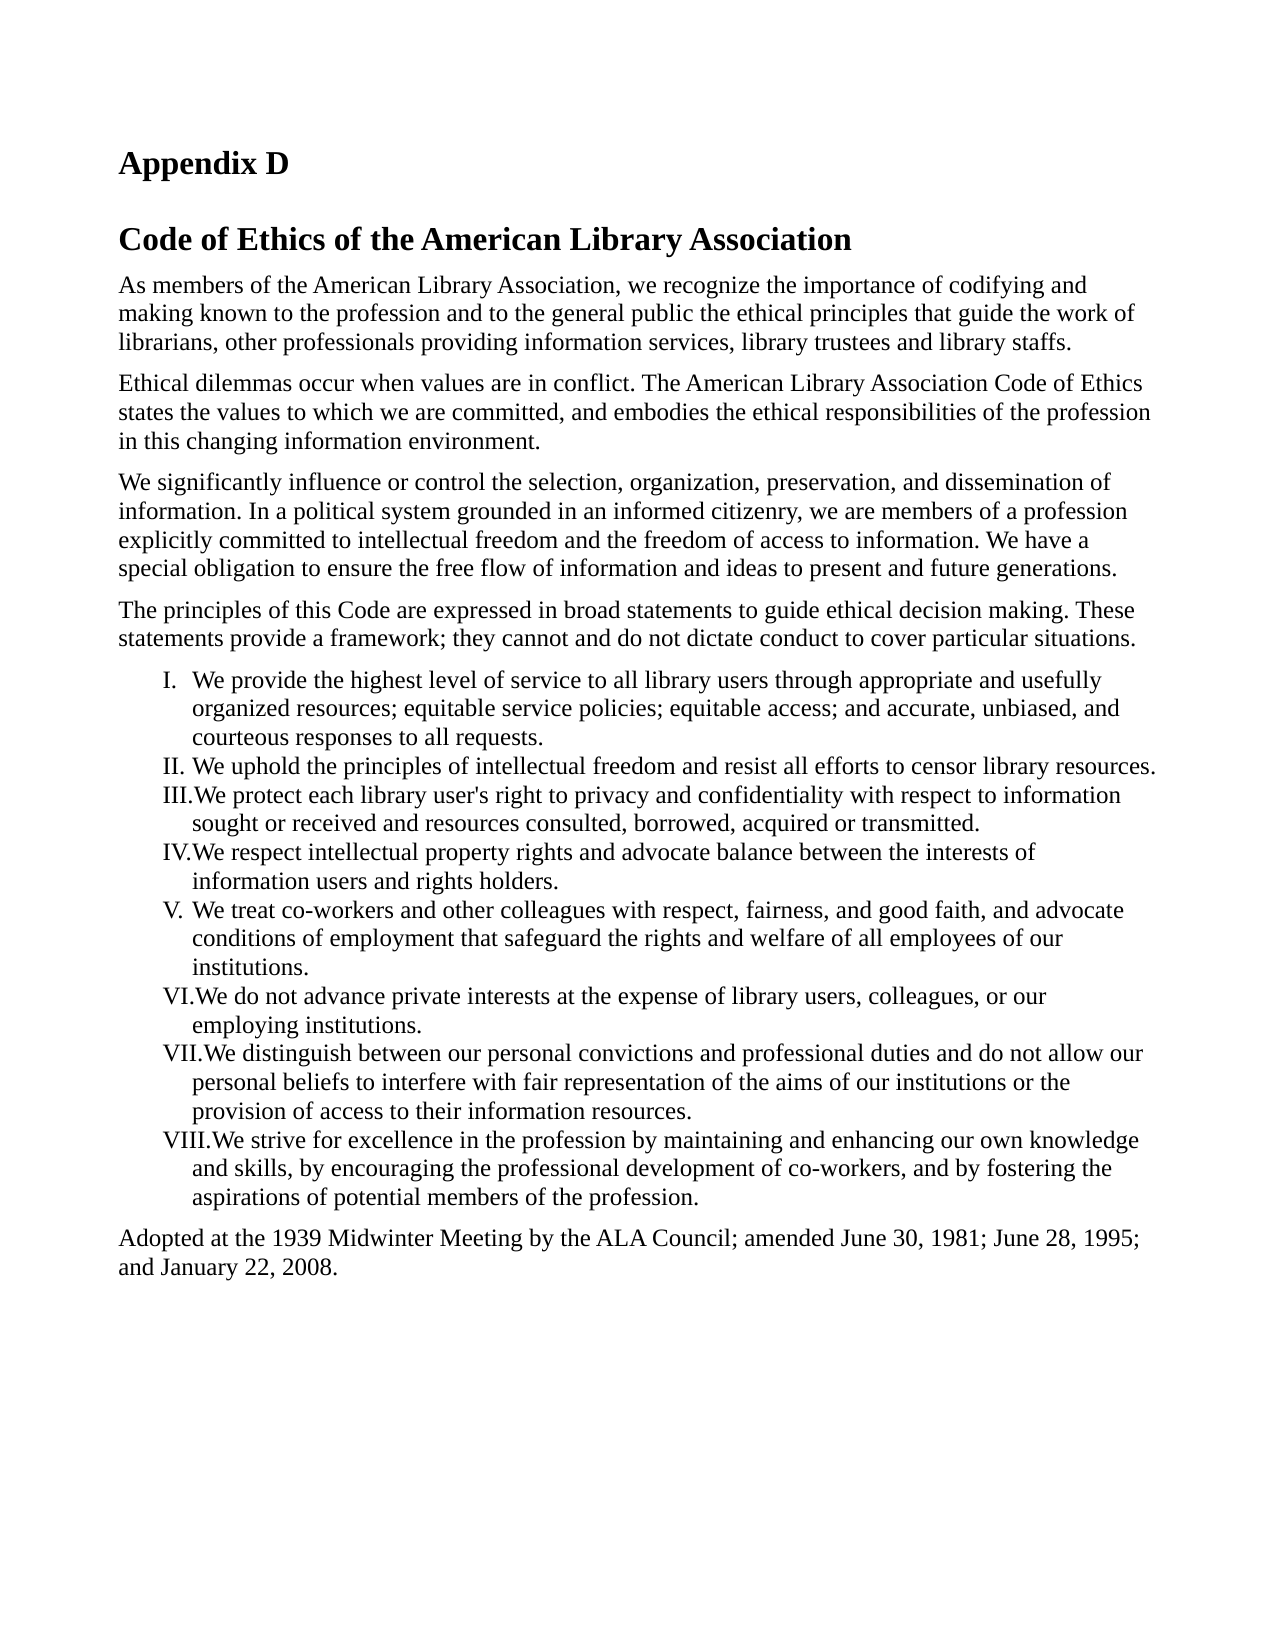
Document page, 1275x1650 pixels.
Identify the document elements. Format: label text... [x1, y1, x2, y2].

list We strive for excellence in the profession by maintaining and enhancing our own knowledge and skills, by encouraging the professional development of co-workers, and by fostering the aspirations of potential members of the profession. [162, 1125, 1157, 1211]
text As members of the American Library Association, we recognize the importance of codifying and making known to the profession and to the general public the ethical principles that guide the work of librarians, other professionals providing information services, library trustees and library staffs. [118, 270, 1157, 356]
list We do not advance private interests at the expense of library users, colleagues, or our employing institutions. [162, 981, 1157, 1038]
subtitle Code of Ethics of the American Library Association [118, 219, 1157, 257]
list We protect each library user's right to privacy and confidentiality with respect to information sought or received and resources consulted, borrowed, acquired or transmitted. [162, 780, 1157, 837]
list We distinguish between our personal convictions and professional duties and do not allow our personal beliefs to interfere with fair representation of the aims of our institutions or the provision of access to their information resources. [162, 1038, 1157, 1125]
subtitle Appendix D [118, 143, 1157, 181]
text The principles of this Code are expressed in broad statements to guide ethical decision making. These statements provide a framework; they cannot and do not dictate conduct to cover particular situations. [118, 595, 1157, 652]
list We provide the highest level of service to all library users through appropriate and usefully organized resources; equitable service policies; equitable access; and accurate, unbiased, and courteous responses to all requests. [162, 665, 1157, 751]
list We treat co-workers and other colleagues with respect, fairness, and good faith, and advocate conditions of employment that safeguard the rights and welfare of all employees of our institutions. [162, 895, 1157, 981]
text We significantly influence or control the selection, organization, preservation, and dissemination of information. In a political system grounded in an informed citizenry, we are members of a profession explicitly committed to intellectual freedom and the freedom of access to information. We have a special obligation to ensure the free flow of information and ideas to present and future generations. [118, 467, 1157, 582]
text Adopted at the 1939 Midwinter Meeting by the ALA Council; amended June 30, 1981; June 28, 1995; and January 22, 2008. [118, 1223, 1157, 1281]
list We respect intellectual property rights and advocate balance between the interests of information users and rights holders. [162, 837, 1157, 895]
text Ethical dilemmas occur when values are in conflict. The American Library Association Code of Ethics states the values to which we are committed, and embodies the ethical responsibilities of the profession in this changing information environment. [118, 368, 1157, 455]
list We uphold the principles of intellectual freedom and resist all efforts to censor library resources. [162, 751, 1157, 780]
